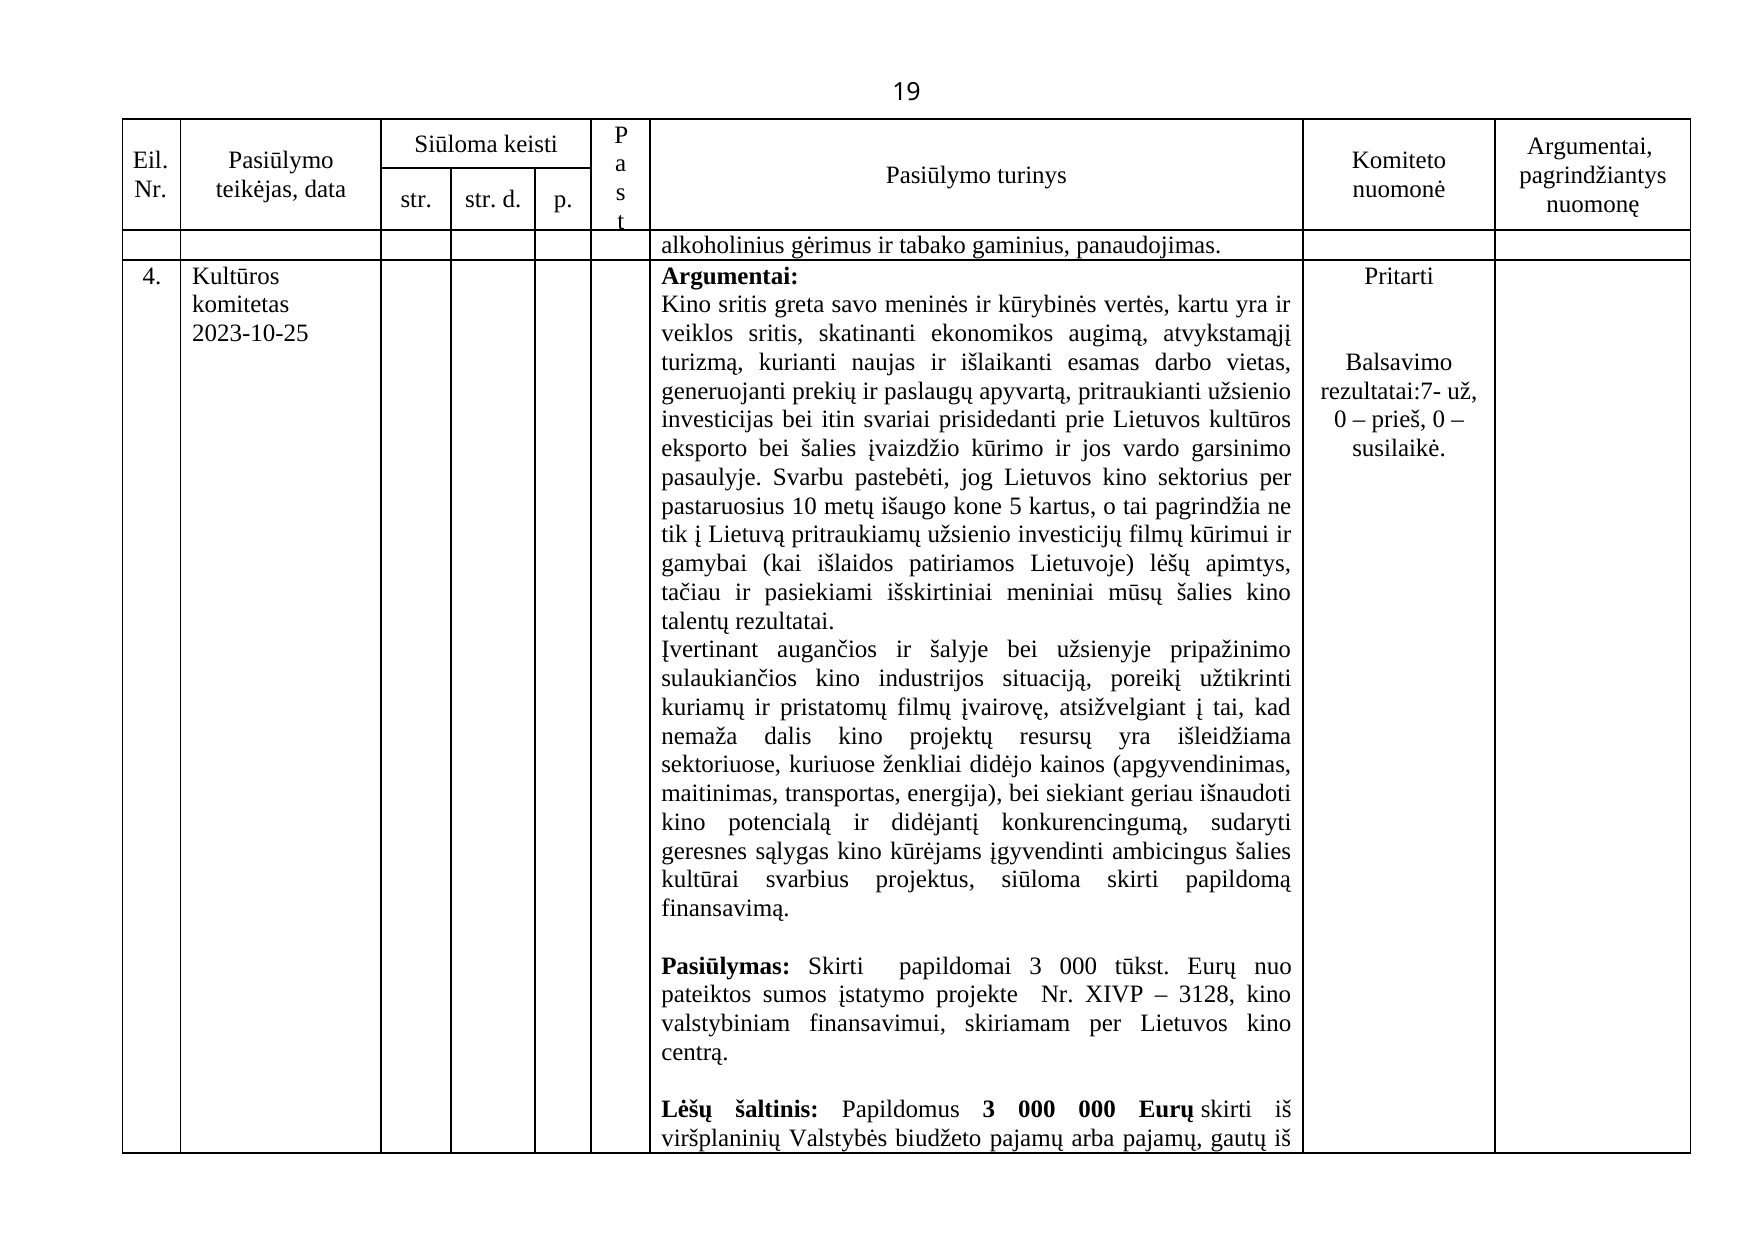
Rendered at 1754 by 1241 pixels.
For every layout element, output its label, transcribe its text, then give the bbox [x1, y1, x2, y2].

table_cell [1496, 231, 1690, 259]
table_cell Pritarti Balsavimo rezultatai:7- už, 0 – prieš, 0 – susilaikė. [1304, 261, 1494, 1152]
table_header Pastabos [592, 120, 649, 229]
table_cell [382, 261, 450, 1152]
table_cell 4. [123, 261, 180, 1152]
table_cell p. [536, 169, 590, 229]
table_cell alkoholinius gėrimus ir tabako gaminius, panaudojimas. [651, 231, 1302, 259]
table_header Eil. Nr. [123, 120, 180, 229]
table_cell [536, 261, 590, 1152]
table_cell [1304, 231, 1494, 259]
table_cell [536, 231, 590, 259]
table_cell Argumentai: Kino sritis greta savo meninės ir kūrybinės vertės, kartu yra ir veiklos sritis, skatinanti ekonomikos augimą, atvykstamąjį turizmą, kurianti naujas ir išlaikanti esamas darbo vietas, generuojanti prekių ir paslaugų apyvartą, pritraukianti užsienio investicijas bei itin svariai prisidedanti prie Lietuvos kultūros eksporto bei šalies įvaizdžio kūrimo ir jos vardo garsinimo pasaulyje. Svarbu pastebėti, jog Lietuvos kino sektorius per pastaruosius 10 metų išaugo kone 5 kartus, o tai pagrindžia ne tik į Lietuvą pritraukiamų užsienio investicijų filmų kūrimui ir gamybai (kai išlaidos patiriamos Lietuvoje) lėšų apimtys, tačiau ir pasiekiami išskirtiniai meniniai mūsų šalies kino talentų rezultatai. Įvertinant augančios ir šalyje bei užsienyje pripažinimo sulaukiančios kino industrijos situaciją, poreikį užtikrinti kuriamų ir pristatomų filmų įvairovę, atsižvelgiant į tai, kad nemaža dalis kino projektų resursų yra išleidžiama sektoriuose, kuriuose ženkliai didėjo kainos (apgyvendinimas, maitinimas, transportas, energija), bei siekiant geriau išnaudoti kino potencialą ir didėjantį konkurencingumą, sudaryti geresnes sąlygas kino kūrėjams įgyvendinti ambicingus šalies kultūrai svarbius projektus, siūloma skirti papildomą finansavimą. Pasiūlymas: Skirti papildomai 3 000 tūkst. Eurų nuo pateiktos sumos įstatymo projekte Nr. XIVP – 3128, kino valstybiniam finansavimui, skiriamam per Lietuvos kino centrą. Lėšų šaltinis: Papildomus 3 000 000 Eurų skirti iš viršplaninių Valstybės biudžeto pajamų arba pajamų, gautų iš [651, 261, 1302, 1152]
table_cell Kultūros komitetas 2023-10-25 [181, 261, 380, 1152]
table_header Argumentai, pagrindžiantys nuomonę [1496, 120, 1690, 229]
table_cell str. [382, 169, 450, 229]
table_cell [181, 231, 380, 259]
table_cell [123, 231, 180, 259]
table_header Siūloma keisti [382, 120, 590, 167]
table_header Komiteto nuomonė [1304, 120, 1494, 229]
table_cell [1496, 261, 1690, 1152]
table_cell str. d. [452, 169, 534, 229]
table_cell [592, 231, 649, 259]
table_cell [382, 231, 450, 259]
table_header Pasiūlymo turinys [651, 120, 1302, 229]
table_cell [452, 261, 534, 1152]
table_header Pasiūlymo teikėjas, data [181, 120, 380, 229]
table_cell [452, 231, 534, 259]
table_cell [592, 261, 649, 1152]
